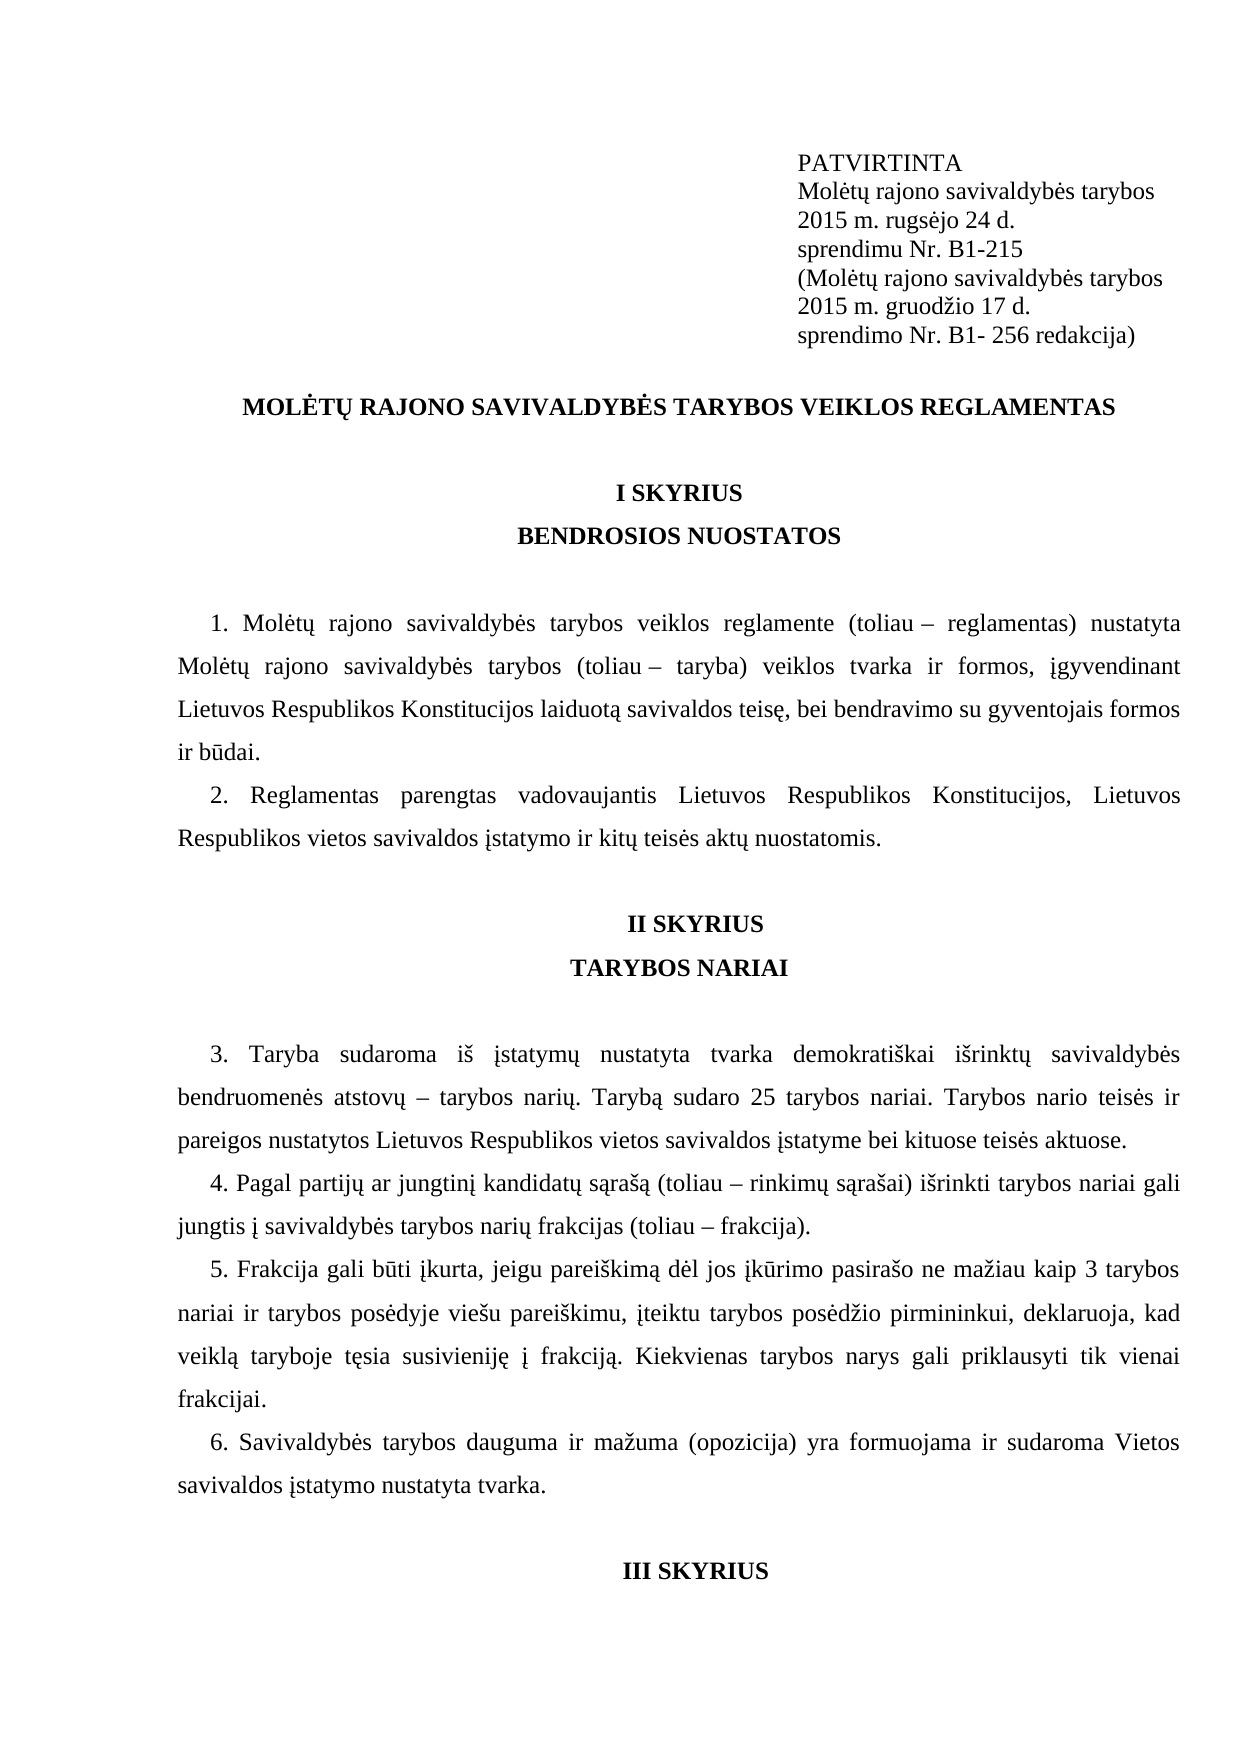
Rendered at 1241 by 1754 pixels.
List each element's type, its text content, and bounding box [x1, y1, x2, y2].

text sprendimo Nr. B1- 256 redakcija) [797, 320, 1181, 349]
text 3. Taryba sudaroma iš įstatymų nustatyta tvarka demokratiškai išrinktų savivaldybės bendruomenės atstovų – tarybos narių. Tarybą sudaro 25 tarybos nariai. Tarybos nario teisės ir pareigos nustatytos Lietuvos Respublikos vietos savivaldos įstatyme bei kituose teisės aktuose. [177, 1039, 1181, 1154]
text 4. Pagal partijų ar jungtinį kandidatų sąrašą (toliau – rinkimų sąrašai) išrinkti tarybos nariai gali jungtis į savivaldybės tarybos narių frakcijas (toliau – frakcija). [177, 1168, 1181, 1240]
text II SKYRIUS [177, 909, 1181, 938]
text I skyrius [177, 478, 1181, 507]
text TARYBOS NARIAI [177, 953, 1181, 981]
text 1. Molėtų rajono savivaldybės tarybos veiklos reglamente (toliau – reglamentas) nustatyta Molėtų rajono savivaldybės tarybos (toliau – taryba) veiklos tvarka ir formos, įgyvendinant Lietuvos Respublikos Konstitucijos laiduotą savivaldos teisę, bei bendravimo su gyventojais formos ir būdai. [177, 608, 1181, 766]
text 6. Savivaldybės tarybos dauguma ir mažuma (opozicija) yra formuojama ir sudaroma Vietos savivaldos įstatymo nustatyta tvarka. [177, 1427, 1181, 1499]
text sprendimu Nr. B1-215 [797, 234, 1181, 263]
text 5. Frakcija gali būti įkurta, jeigu pareiškimą dėl jos įkūrimo pasirašo ne mažiau kaip 3 tarybos nariai ir tarybos posėdyje viešu pareiškimu, įteiktu tarybos posėdžio pirmininkui, deklaruoja, kad veiklą taryboje tęsia susivieniję į frakciją. Kiekvienas tarybos narys gali priklausyti tik vienai frakcijai. [177, 1254, 1181, 1413]
text 2015 m. gruodžio 17 d. [797, 291, 1181, 320]
text Molėtų rajono SAVIVALDYBĖS TARYBOS VEIKLOS REGLAMENTAS [177, 392, 1181, 421]
text 2. Reglamentas parengtas vadovaujantis Lietuvos Respublikos Konstitucijos, Lietuvos Respublikos vietos savivaldos įstatymo ir kitų teisės aktų nuostatomis. [177, 780, 1181, 852]
text PATVIRTINTA [797, 148, 1181, 176]
text Molėtų rajono savivaldybės tarybos 2015 m. rugsėjo 24 d. [797, 176, 1181, 234]
text III SKYRIUS [177, 1556, 1181, 1585]
text BENDROSIOS NUOSTATOS [177, 521, 1181, 550]
text (Molėtų rajono savivaldybės tarybos [797, 263, 1181, 291]
